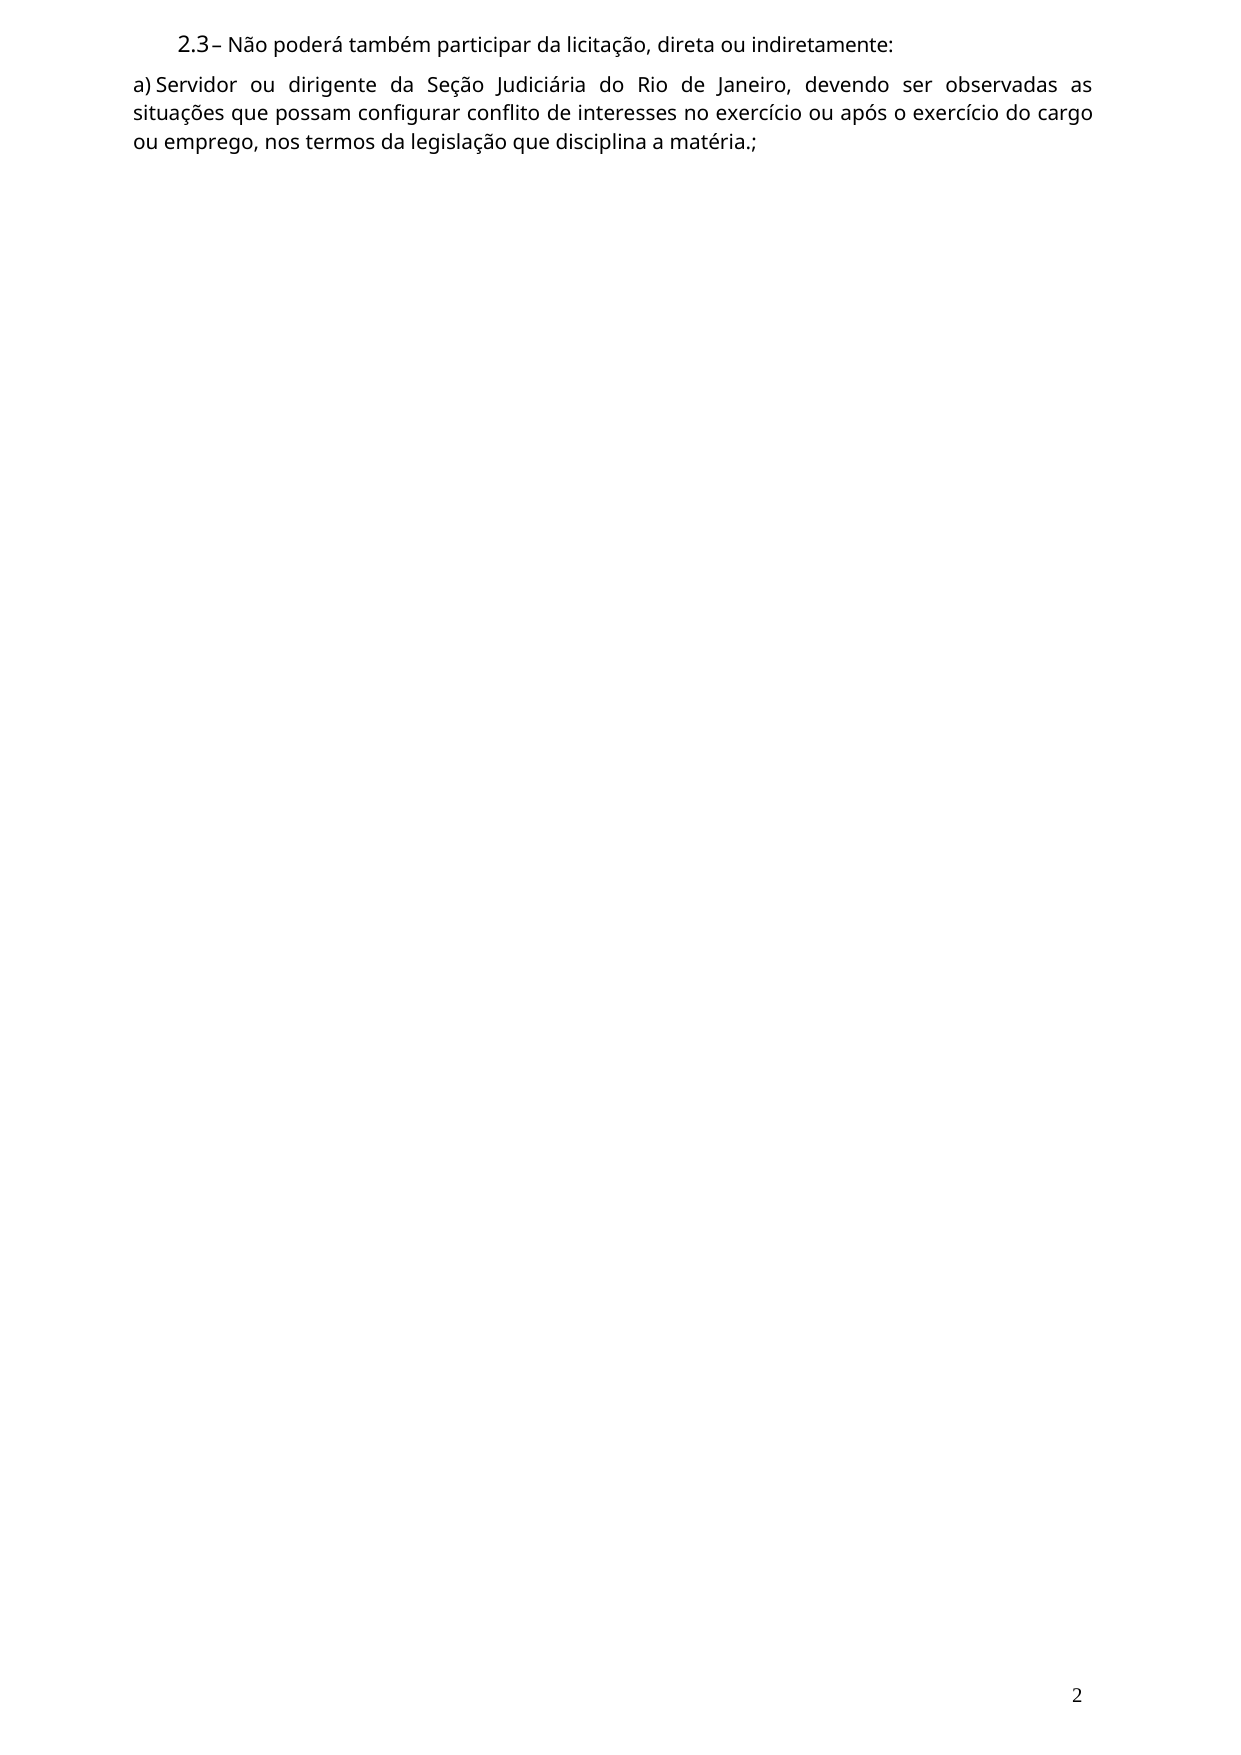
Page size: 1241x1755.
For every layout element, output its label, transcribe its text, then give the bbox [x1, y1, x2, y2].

list – Não poderá também participar da licitação, direta ou indiretamente: [177, 28, 1137, 60]
list Servidor ou dirigente da Seção Judiciária do Rio de Janeiro, devendo ser observadas as situações que possam configurar conflito de interesses no exercício ou após o exercício do cargo ou emprego, nos termos da legislação que disciplina a matéria.; [133, 70, 1093, 155]
